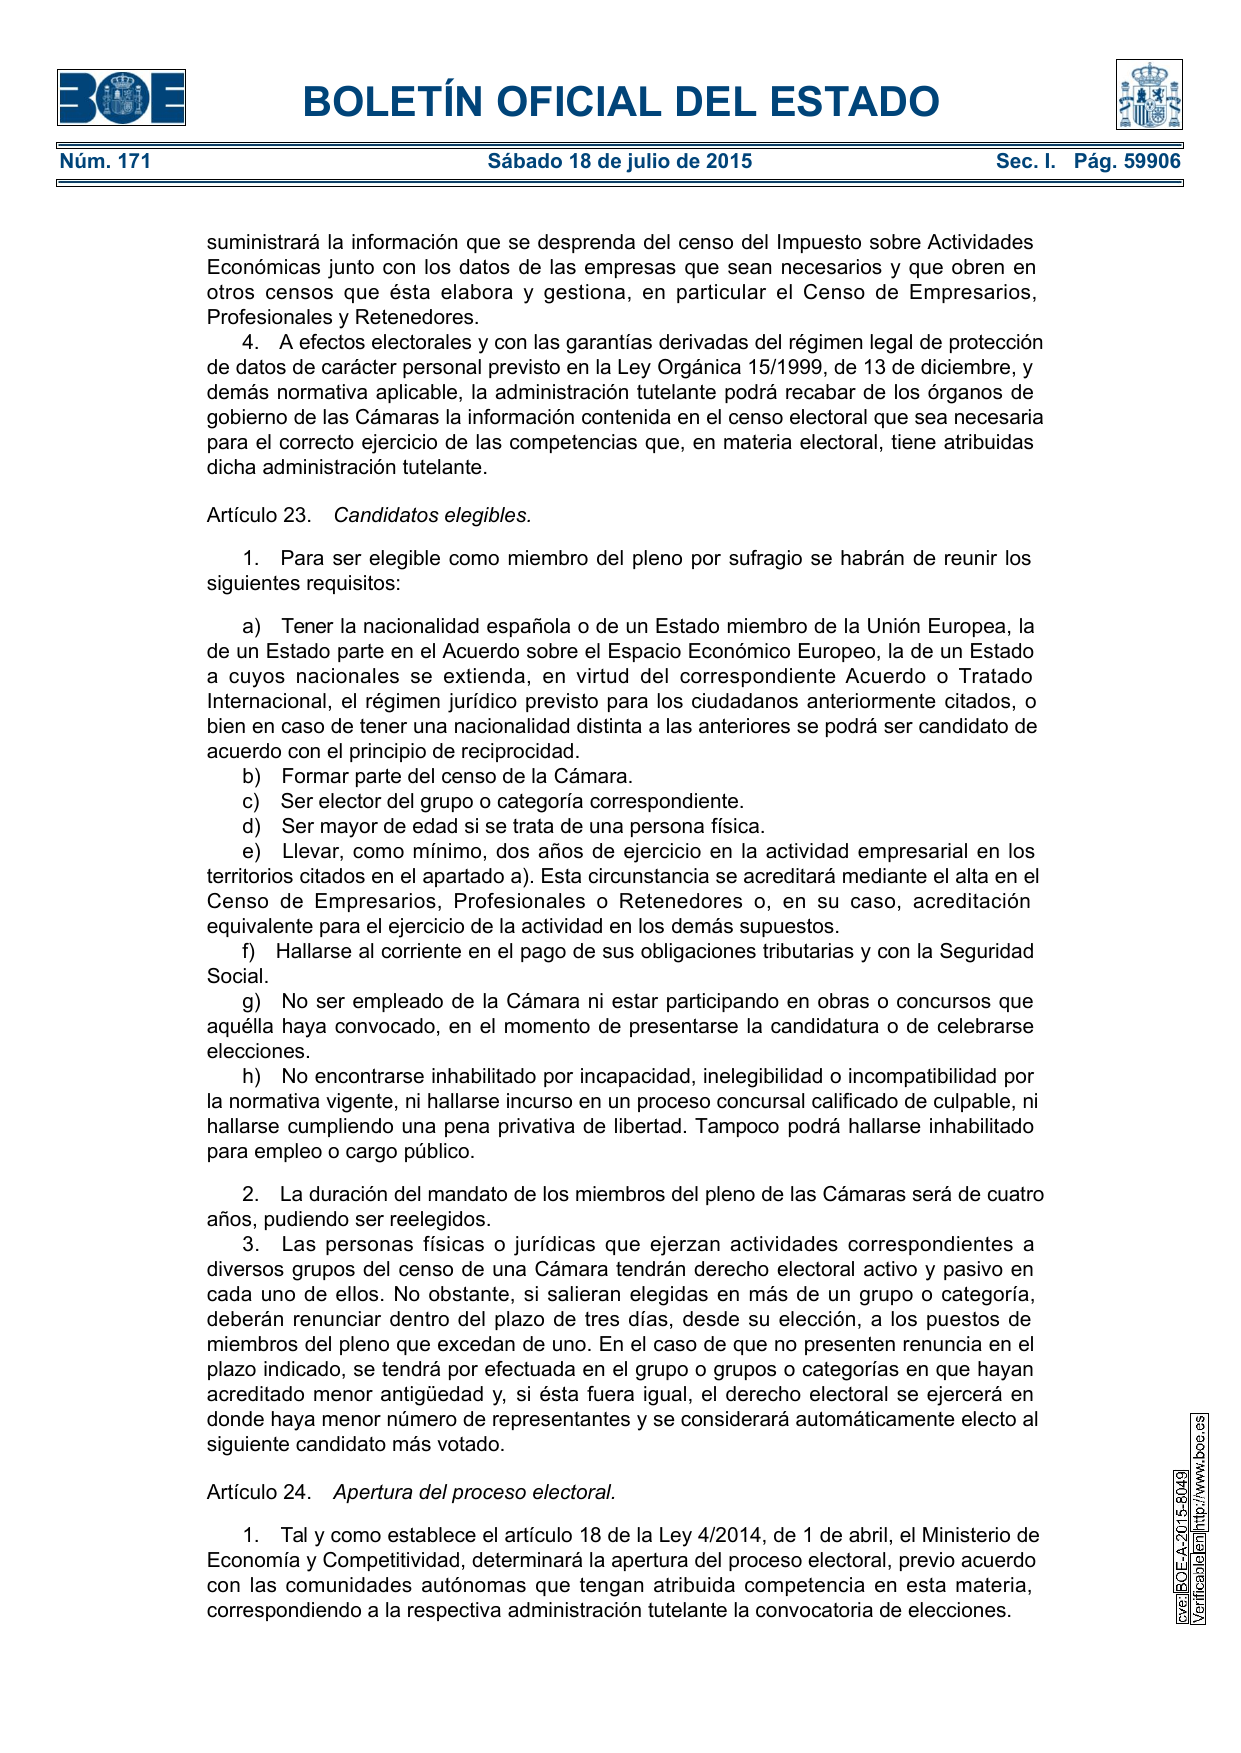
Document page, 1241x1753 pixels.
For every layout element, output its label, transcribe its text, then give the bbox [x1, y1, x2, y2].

text g) No ser empleado de la Cámara ni estar participando en obras o concursos que [242, 990, 1058, 1013]
text Economía y Competitividad, determinará la apertura del proceso electoral, previo acuerdo [207, 1549, 1059, 1572]
text correspondiendo a la respectiva administración tutelante la convocatoria de elecciones. [207, 1599, 1059, 1622]
text d) Ser mayor de edad si se trata de una persona física. [242, 815, 791, 838]
text equivalente para el ejercicio de la actividad en los demás supuestos. [207, 915, 1058, 938]
text territorios citados en el apartado a). Esta circunstancia se acreditará mediante el alta en el [207, 865, 1058, 888]
text c) Ser elector del grupo o categoría correspondiente. [242, 790, 791, 813]
picture [1191, 1414, 1208, 1531]
picture [58, 70, 185, 125]
text la normativa vigente, ni hallarse incurso en un proceso concursal calificado de culpable, ni [207, 1090, 1058, 1113]
text Social. [207, 965, 1058, 988]
text de un Estado parte en el Acuerdo sobre el Espacio Económico Europeo, la de un Estado [207, 640, 1059, 663]
text cada uno de ellos. No obstante, si salieran elegidas en más de un grupo o categoría, [207, 1282, 1059, 1306]
text con las comunidades autónomas que tengan atribuida competencia en esta materia, [207, 1574, 1059, 1597]
text Sec. I. Pág. 59906 [996, 150, 1206, 173]
text f) Hallarse al corriente en el pago de sus obligaciones tributarias y con la Seguridad [242, 940, 1058, 963]
text dicha administración tutelante. [207, 456, 1059, 479]
text acuerdo con el principio de reciprocidad. [207, 740, 1059, 763]
picture [57, 143, 1183, 148]
text siguientes requisitos: [207, 572, 426, 595]
picture [1194, 1534, 1205, 1552]
text gobierno de las Cámaras la información contenida en el censo electoral que sea necesaria [207, 406, 1059, 429]
text demás normativa aplicable, la administración tutelante podrá recabar de los órganos de [207, 381, 1059, 404]
text Económicas junto con los datos de las empresas que sean necesarios y que obren en [207, 256, 1058, 279]
text BOLETÍN OFICIAL DEL ESTADO [302, 79, 963, 126]
picture [1177, 1595, 1188, 1623]
text hallarse cumpliendo una pena privativa de libertad. Tampoco podrá hallarse inhabilitado [207, 1115, 1058, 1138]
text suministrará la información que se desprenda del censo del Impuesto sobre Actividades [207, 231, 1058, 254]
text plazo indicado, se tendrá por efectuada en el grupo o grupos o categorías en que hayan [207, 1357, 1059, 1381]
text 3 [242, 1232, 254, 1256]
text Núm. 171 [59, 150, 177, 173]
text 2. [242, 1182, 280, 1206]
picture [1191, 1554, 1205, 1624]
text deberán renunciar dentro del plazo de tres días, desde su elección, a los puestos de [207, 1307, 1059, 1331]
text Sábado 18 de julio de 2015 [487, 150, 778, 173]
text aquélla haya convocado, en el momento de presentarse la candidatura o de celebrarse [207, 1015, 1058, 1038]
text otros censos que ésta elabora y gestiona, en particular el Censo de Empresarios, [207, 281, 1058, 304]
text Artículo 23. Candidatos elegibles. [207, 504, 557, 527]
picture [1174, 1471, 1188, 1592]
text La duración del mandato de los miembros del pleno de las Cámaras será de cuatro [280, 1182, 1059, 1206]
text h) No encontrarse inhabilitado por incapacidad, inelegibilidad o incompatibilidad por [242, 1065, 1058, 1088]
text . [254, 1232, 285, 1256]
text . [254, 547, 280, 570]
text donde haya menor número de representantes y se considerará automáticamente electo al [207, 1407, 1059, 1431]
text diversos grupos del censo de una Cámara tendrán derecho electoral activo y pasivo en [207, 1257, 1059, 1281]
text 1. [242, 1524, 280, 1547]
text para empleo o cargo público. [207, 1140, 1058, 1163]
text acreditado menor antigüedad y, si ésta fuera igual, el derecho electoral se ejercerá en [207, 1382, 1059, 1406]
text para el correcto ejercicio de las competencias que, en materia electoral, tiene atribuidas [207, 431, 1059, 454]
text miembros del pleno que excedan de uno. En el caso de que no presenten renuncia en el [207, 1332, 1059, 1356]
text Para ser elegible como miembro del pleno por sufragio se habrán de reunir los [280, 547, 1058, 570]
text Tal y como establece el artículo 18 de la Ley 4/2014, de 1 de abril, el Ministerio de [280, 1524, 1058, 1547]
text Profesionales y Retenedores. [207, 306, 1058, 329]
text e) Llevar, como mínimo, dos años de ejercicio en la actividad empresarial en los [242, 840, 1058, 863]
text Internacional, el régimen jurídico previsto para los ciudadanos anteriormente citados, o [207, 690, 1059, 713]
text 4. A efectos electorales y con las garantías derivadas del régimen legal de protección [242, 331, 1058, 354]
text Censo de Empresarios, Profesionales o Retenedores o, en su caso, acreditación [207, 890, 1058, 913]
text Las personas físicas o jurídicas que ejerzan actividades correspondientes a [285, 1232, 1059, 1256]
text Artículo 24. Apertura del proceso electoral. [207, 1481, 642, 1504]
text de datos de carácter personal previsto en la Ley Orgánica 15/1999, de 13 de diciembre, y [207, 356, 1059, 379]
text a) Tener la nacionalidad española o de un Estado miembro de la Unión Europea, la [242, 615, 1059, 638]
text 1 [242, 547, 254, 570]
picture [57, 180, 1183, 186]
text elecciones. [207, 1040, 1058, 1063]
text años, pudiendo ser reelegidos. [207, 1207, 1059, 1231]
text b) Formar parte del censo de la Cámara. [242, 765, 791, 788]
text bien en caso de tener una nacionalidad distinta a las anteriores se podrá ser candidato de [207, 715, 1059, 738]
text a cuyos nacionales se extienda, en virtud del correspondiente Acuerdo o Tratado [207, 665, 1059, 688]
text siguiente candidato más votado. [207, 1432, 1059, 1456]
picture [1117, 60, 1182, 129]
